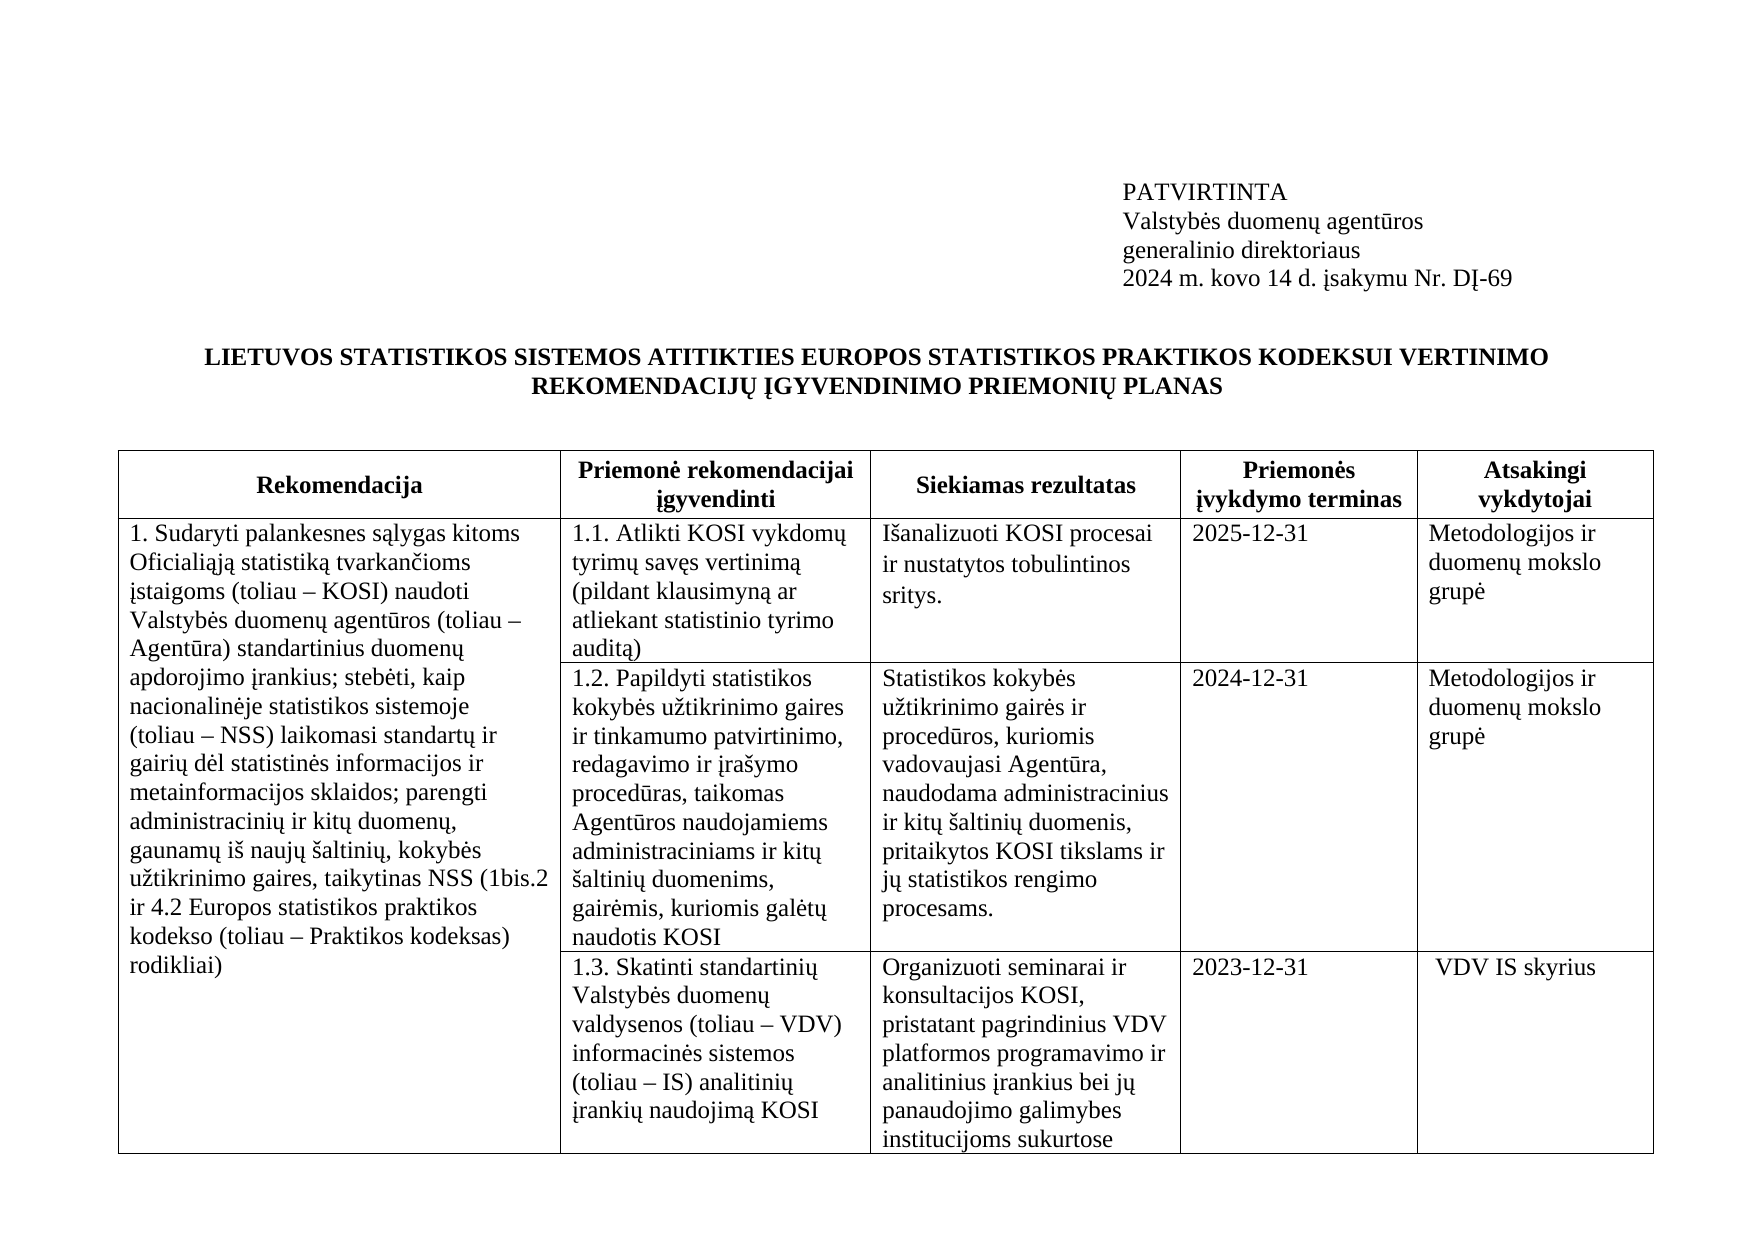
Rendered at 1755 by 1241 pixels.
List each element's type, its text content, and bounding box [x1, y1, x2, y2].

table_cell 2025-12-31 [1181, 519, 1417, 662]
table_cell Organizuoti seminarai ir konsultacijos KOSI, pristatant pagrindinius VDV platformos programavimo ir analitinius įrankius bei jų panaudojimo galimybes institucijoms sukurtose [871, 952, 1180, 1153]
table_cell 2023-12-31 [1181, 952, 1417, 1153]
table_cell Metodologijos ir duomenų mokslo grupė [1418, 519, 1653, 662]
table_cell 1.2. Papildyti statistikos kokybės užtikrinimo gaires ir tinkamumo patvirtinimo, redagavimo ir įrašymo procedūras, taikomas Agentūros naudojamiems administraciniams ir kitų šaltinių duomenims, gairėmis, kuriomis galėtų naudotis KOSI [561, 663, 870, 951]
table_cell Išanalizuoti KOSI procesai ir nustatytos tobulintinos sritys. [871, 519, 1180, 662]
table_header Rekomendacija [119, 451, 560, 517]
text Valstybės duomenų agentūros [118, 206, 1636, 235]
text generalinio direktoriaus [118, 235, 1636, 263]
table_header Priemonės įvykdymo terminas [1181, 451, 1417, 517]
text LIETUVOS STATISTIKOS SISTEMOS ATITIKTIES EUROPOS STATISTIKOS PRAKTIKOS KODEKSUI VERTINIMO REKOMENDACIJŲ ĮGYVENDINIMO PRIEMONIŲ PLANAS [118, 342, 1636, 400]
table_cell VDV IS skyrius [1418, 952, 1653, 1153]
table_header Priemonė rekomendacijai įgyvendinti [561, 451, 870, 517]
text 2024 m. kovo 14 d. įsakymu Nr. DĮ-69 [118, 263, 1636, 292]
table_cell Statistikos kokybės užtikrinimo gairės ir procedūros, kuriomis vadovaujasi Agentūra, naudodama administracinius ir kitų šaltinių duomenis, pritaikytos KOSI tikslams ir jų statistikos rengimo procesams. [871, 663, 1180, 951]
table_header Atsakingi vykdytojai [1418, 451, 1653, 517]
table_cell 1.1. Atlikti KOSI vykdomų tyrimų savęs vertinimą (pildant klausimyną ar atliekant statistinio tyrimo auditą) [561, 519, 870, 662]
table_header Siekiamas rezultatas [871, 451, 1180, 517]
table_cell 1.3. Skatinti standartinių Valstybės duomenų valdysenos (toliau – VDV) informacinės sistemos (toliau – IS) analitinių įrankių naudojimą KOSI [561, 952, 870, 1153]
table_cell 2024-12-31 [1181, 663, 1417, 951]
text PATVIRTINTA [118, 177, 1636, 206]
table_cell Metodologijos ir duomenų mokslo grupė [1418, 663, 1653, 951]
table_cell 1. Sudaryti palankesnes sąlygas kitoms Oficialiąją statistiką tvarkančioms įstaigoms (toliau – KOSI) naudoti Valstybės duomenų agentūros (toliau – Agentūra) standartinius duomenų apdorojimo įrankius; stebėti, kaip nacionalinėje statistikos sistemoje (toliau – NSS) laikomasi standartų ir gairių dėl statistinės informacijos ir metainformacijos sklaidos; parengti administracinių ir kitų duomenų, gaunamų iš naujų šaltinių, kokybės užtikrinimo gaires, taikytinas NSS (1bis.2 ir 4.2 Europos statistikos praktikos kodekso (toliau – Praktikos kodeksas) rodikliai) [119, 519, 560, 1153]
